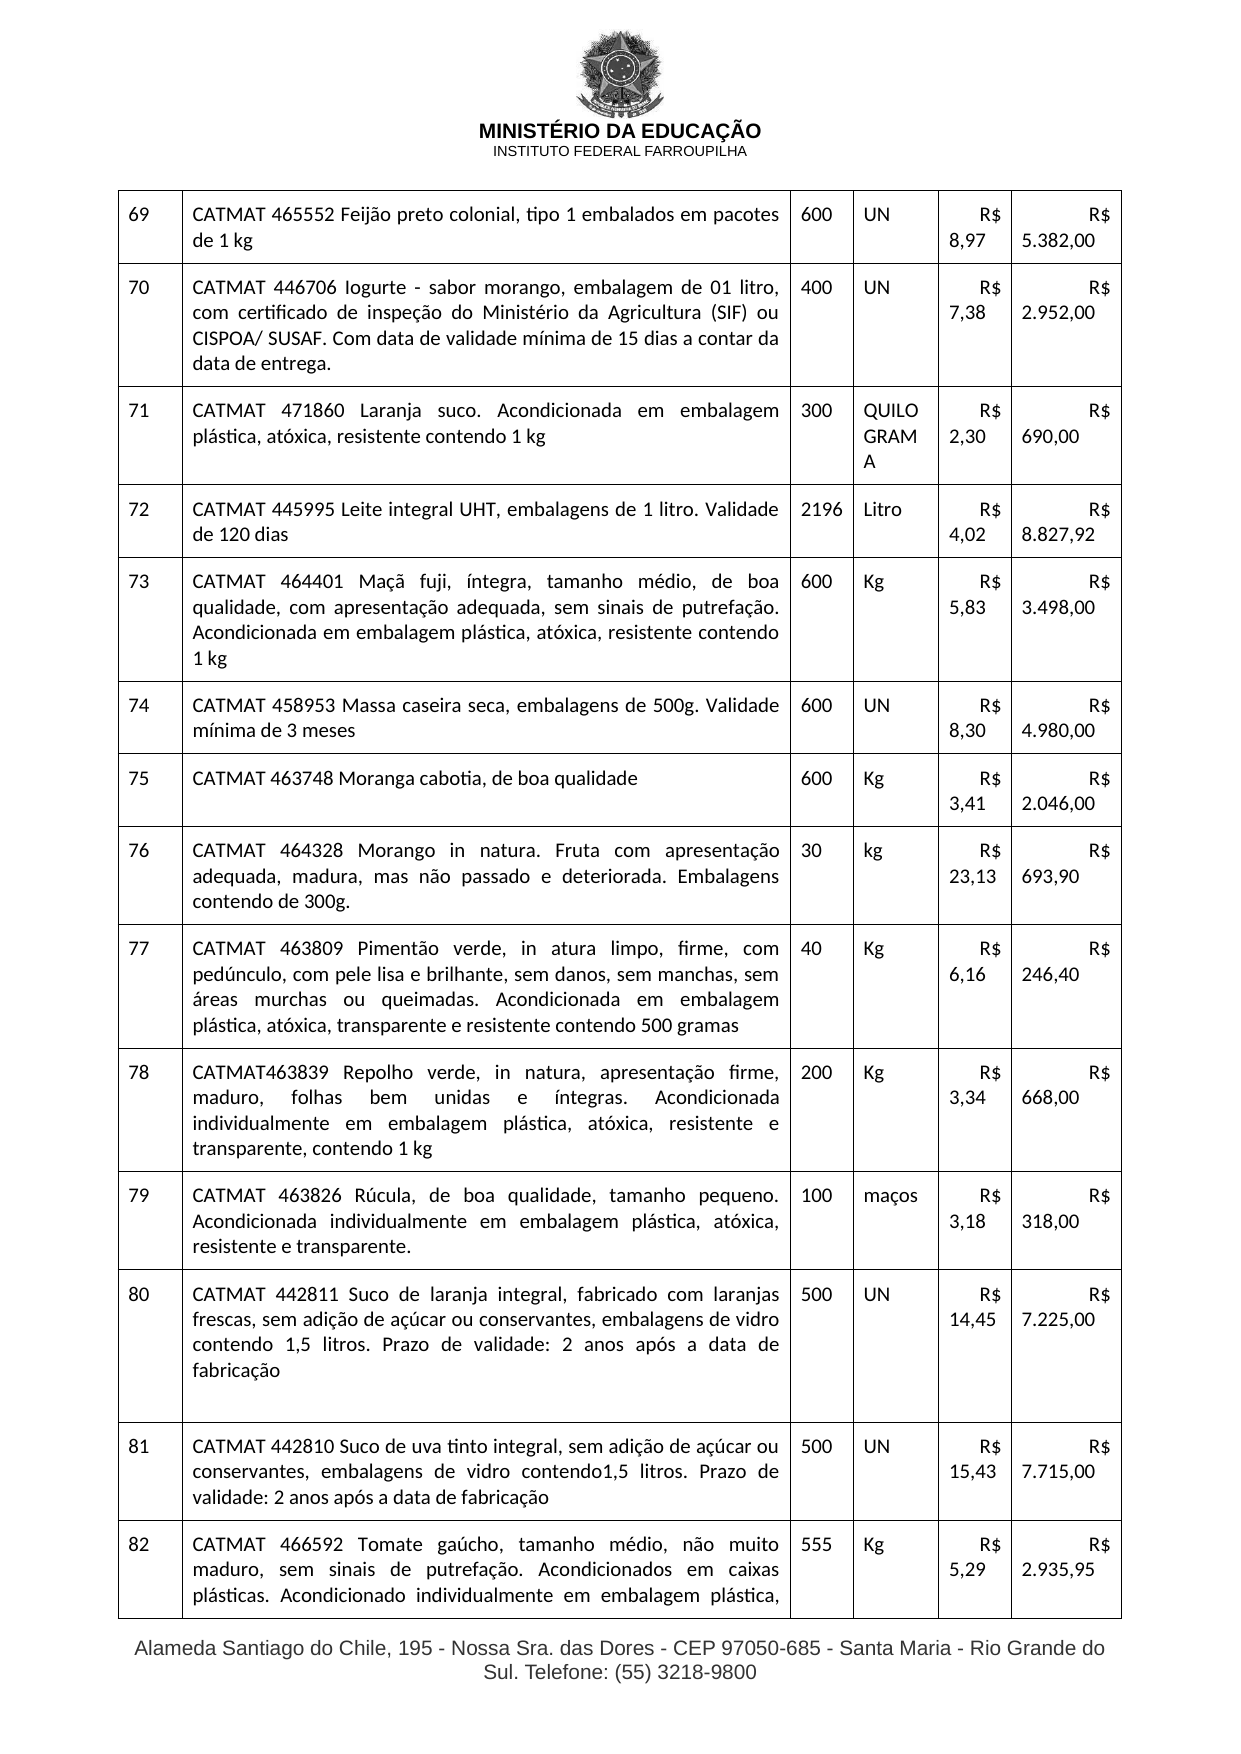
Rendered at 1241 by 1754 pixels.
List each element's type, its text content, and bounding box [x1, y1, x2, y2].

table_cell 600 [791, 682, 853, 753]
table_cell R$ 5,29 [939, 1521, 1011, 1618]
table_cell R$ 3,41 [939, 754, 1011, 826]
table_cell 500 [791, 1423, 853, 1520]
table_cell Kg [854, 1049, 938, 1171]
table_cell UN [854, 1270, 938, 1422]
table_cell UN [854, 191, 938, 263]
table_cell R$ 8,97 [939, 191, 1011, 263]
table_cell R$ 2.935,95 [1012, 1521, 1121, 1618]
table_cell R$ 246,40 [1012, 925, 1121, 1048]
table_cell R$ 4.980,00 [1012, 682, 1121, 753]
table_cell 69 [119, 191, 182, 263]
table_cell Kg [854, 754, 938, 826]
table_cell CATMAT 463748 Moranga cabotia, de boa qualidade [183, 754, 790, 826]
table_cell 73 [119, 558, 182, 681]
table_cell R$ 3.498,00 [1012, 558, 1121, 681]
table_cell R$ 7,38 [939, 264, 1011, 386]
table_cell CATMAT 445995 Leite integral UHT, embalagens de 1 litro. Validade de 120 dias [183, 485, 790, 557]
table_cell 75 [119, 754, 182, 826]
table_cell Kg [854, 925, 938, 1048]
table_cell 70 [119, 264, 182, 386]
table_cell CATMAT 466592 Tomate gaúcho, tamanho médio, não muito maduro, sem sinais de putrefação. Acondicionados em caixas plásticas. Acondicionado individualmente em embalagem plástica, [183, 1521, 790, 1618]
table_cell R$ 2.046,00 [1012, 754, 1121, 826]
table_cell 71 [119, 387, 182, 484]
table_cell CATMAT 442811 Suco de laranja integral, fabricado com laranjas frescas, sem adição de açúcar ou conservantes, embalagens de vidro contendo 1,5 litros. Prazo de validade: 2 anos após a data de fabricação [183, 1270, 790, 1422]
table_cell 74 [119, 682, 182, 753]
table_cell CATMAT 465552 Feijão preto colonial, tipo 1 embalados em pacotes de 1 kg [183, 191, 790, 263]
table_cell 80 [119, 1270, 182, 1422]
table_cell R$ 4,02 [939, 485, 1011, 557]
table_cell 600 [791, 558, 853, 681]
table_cell Kg [854, 1521, 938, 1618]
table_cell 500 [791, 1270, 853, 1422]
table_cell R$ 3,34 [939, 1049, 1011, 1171]
table_cell R$ 14,45 [939, 1270, 1011, 1422]
table_cell R$ 8,30 [939, 682, 1011, 753]
table_cell 200 [791, 1049, 853, 1171]
table_cell 555 [791, 1521, 853, 1618]
table_cell UN [854, 264, 938, 386]
table_cell 78 [119, 1049, 182, 1171]
table_cell kg [854, 827, 938, 924]
table_cell 2196 [791, 485, 853, 557]
table_cell R$ 2,30 [939, 387, 1011, 484]
table_cell R$ 693,90 [1012, 827, 1121, 924]
table_cell CATMAT 471860 Laranja suco. Acondicionada em embalagem plástica, atóxica, resistente contendo 1 kg [183, 387, 790, 484]
table_cell 300 [791, 387, 853, 484]
table_cell R$ 7.225,00 [1012, 1270, 1121, 1422]
table_cell 82 [119, 1521, 182, 1618]
table_cell 81 [119, 1423, 182, 1520]
table_cell maços [854, 1172, 938, 1269]
table_cell R$ 5,83 [939, 558, 1011, 681]
table_cell 600 [791, 191, 853, 263]
table_cell UN [854, 682, 938, 753]
table_cell R$ 5.382,00 [1012, 191, 1121, 263]
table_cell CATMAT 463826 Rúcula, de boa qualidade, tamanho pequeno. Acondicionada individualmente em embalagem plástica, atóxica, resistente e transparente. [183, 1172, 790, 1269]
table_cell CATMAT 442810 Suco de uva tinto integral, sem adição de açúcar ou conservantes, embalagens de vidro contendo1,5 litros. Prazo de validade: 2 anos após a data de fabricação [183, 1423, 790, 1520]
table_cell 79 [119, 1172, 182, 1269]
table_cell CATMAT463839 Repolho verde, in natura, apresentação firme, maduro, folhas bem unidas e íntegras. Acondicionada individualmente em embalagem plástica, atóxica, resistente e transparente, contendo 1 kg [183, 1049, 790, 1171]
table_cell 77 [119, 925, 182, 1048]
table_cell UN [854, 1423, 938, 1520]
table_cell 600 [791, 754, 853, 826]
table_cell 400 [791, 264, 853, 386]
table_cell R$ 318,00 [1012, 1172, 1121, 1269]
table_cell CATMAT 464328 Morango in natura. Fruta com apresentação adequada, madura, mas não passado e deteriorada. Embalagens contendo de 300g. [183, 827, 790, 924]
table_cell 76 [119, 827, 182, 924]
table_cell R$ 15,43 [939, 1423, 1011, 1520]
table_cell R$ 3,18 [939, 1172, 1011, 1269]
table_cell CATMAT 463809 Pimentão verde, in atura limpo, firme, com pedúnculo, com pele lisa e brilhante, sem danos, sem manchas, sem áreas murchas ou queimadas. Acondicionada em embalagem plástica, atóxica, transparente e resistente contendo 500 gramas [183, 925, 790, 1048]
table_cell Litro [854, 485, 938, 557]
table_cell R$ 7.715,00 [1012, 1423, 1121, 1520]
table_cell 40 [791, 925, 853, 1048]
table_cell CATMAT 458953 Massa caseira seca, embalagens de 500g. Validade mínima de 3 meses [183, 682, 790, 753]
table_cell QUILOGRAM A [854, 387, 938, 484]
table_cell 100 [791, 1172, 853, 1269]
table_cell 30 [791, 827, 853, 924]
table_cell CATMAT 464401 Maçã fuji, íntegra, tamanho médio, de boa qualidade, com apresentação adequada, sem sinais de putrefação. Acondicionada em embalagem plástica, atóxica, resistente contendo 1 kg [183, 558, 790, 681]
table_cell CATMAT 446706 Iogurte - sabor morango, embalagem de 01 litro, com certificado de inspeção do Ministério da Agricultura (SIF) ou CISPOA/ SUSAF. Com data de validade mínima de 15 dias a contar da data de entrega. [183, 264, 790, 386]
table_cell R$ 8.827,92 [1012, 485, 1121, 557]
table_cell R$ 690,00 [1012, 387, 1121, 484]
table_cell R$ 668,00 [1012, 1049, 1121, 1171]
table_cell R$ 6,16 [939, 925, 1011, 1048]
table_cell R$ 23,13 [939, 827, 1011, 924]
table_cell R$ 2.952,00 [1012, 264, 1121, 386]
table_cell Kg [854, 558, 938, 681]
table_cell 72 [119, 485, 182, 557]
